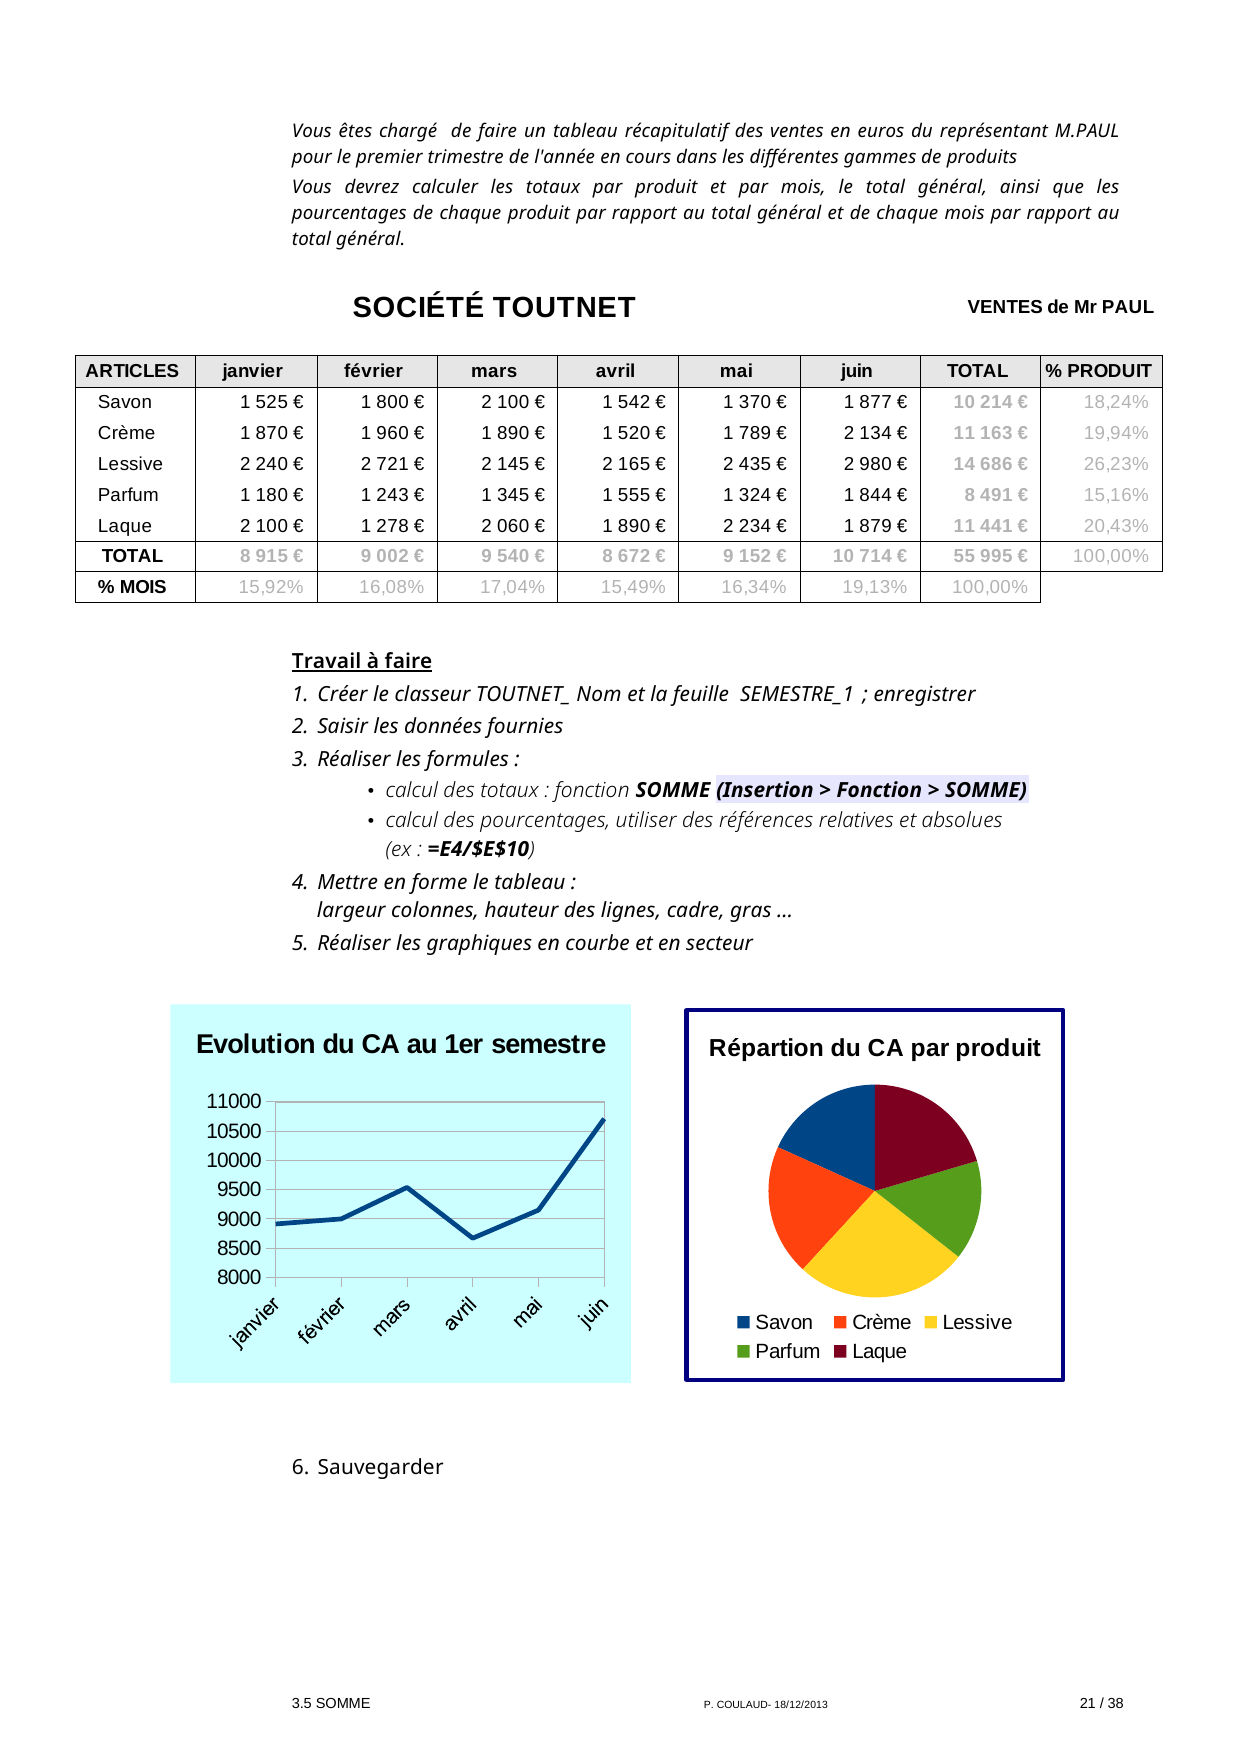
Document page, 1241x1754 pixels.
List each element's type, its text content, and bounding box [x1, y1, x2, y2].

list calcul des totaux : fonction SOMME (Insertion > Fonction > SOMME) [368, 775, 1123, 803]
text Vous êtes chargé de faire un tableau récapitulatif des ventes en euros du représentant M.PAUL pour le premier trimestre de l'année en cours dans les différentes gammes de produits [292, 117, 1123, 169]
subtitle Travail à faire [292, 646, 1123, 674]
list Sauvegarder [292, 1452, 1123, 1481]
list calcul des pourcentages, utiliser des références relatives et absolues (ex : =E4/$E$10) [368, 805, 1123, 862]
list Réaliser les formules : [292, 744, 1123, 773]
list Saisir les données fournies [292, 711, 1123, 740]
list Mettre en forme le tableau : largeur colonnes, hauteur des lignes, cadre, gras … [292, 867, 1123, 924]
list Réaliser les graphiques en courbe et en secteur [292, 928, 1123, 956]
list Créer le classeur TOUTNET_ Nom et la feuille SEMESTRE_1 ; enregistrer [292, 679, 1123, 707]
text Vous devrez calculer les totaux par produit et par mois, le total général, ainsi que les pourcentages de chaque produit par rapport au total général et de chaque mois par rapport au total général. [292, 173, 1123, 251]
